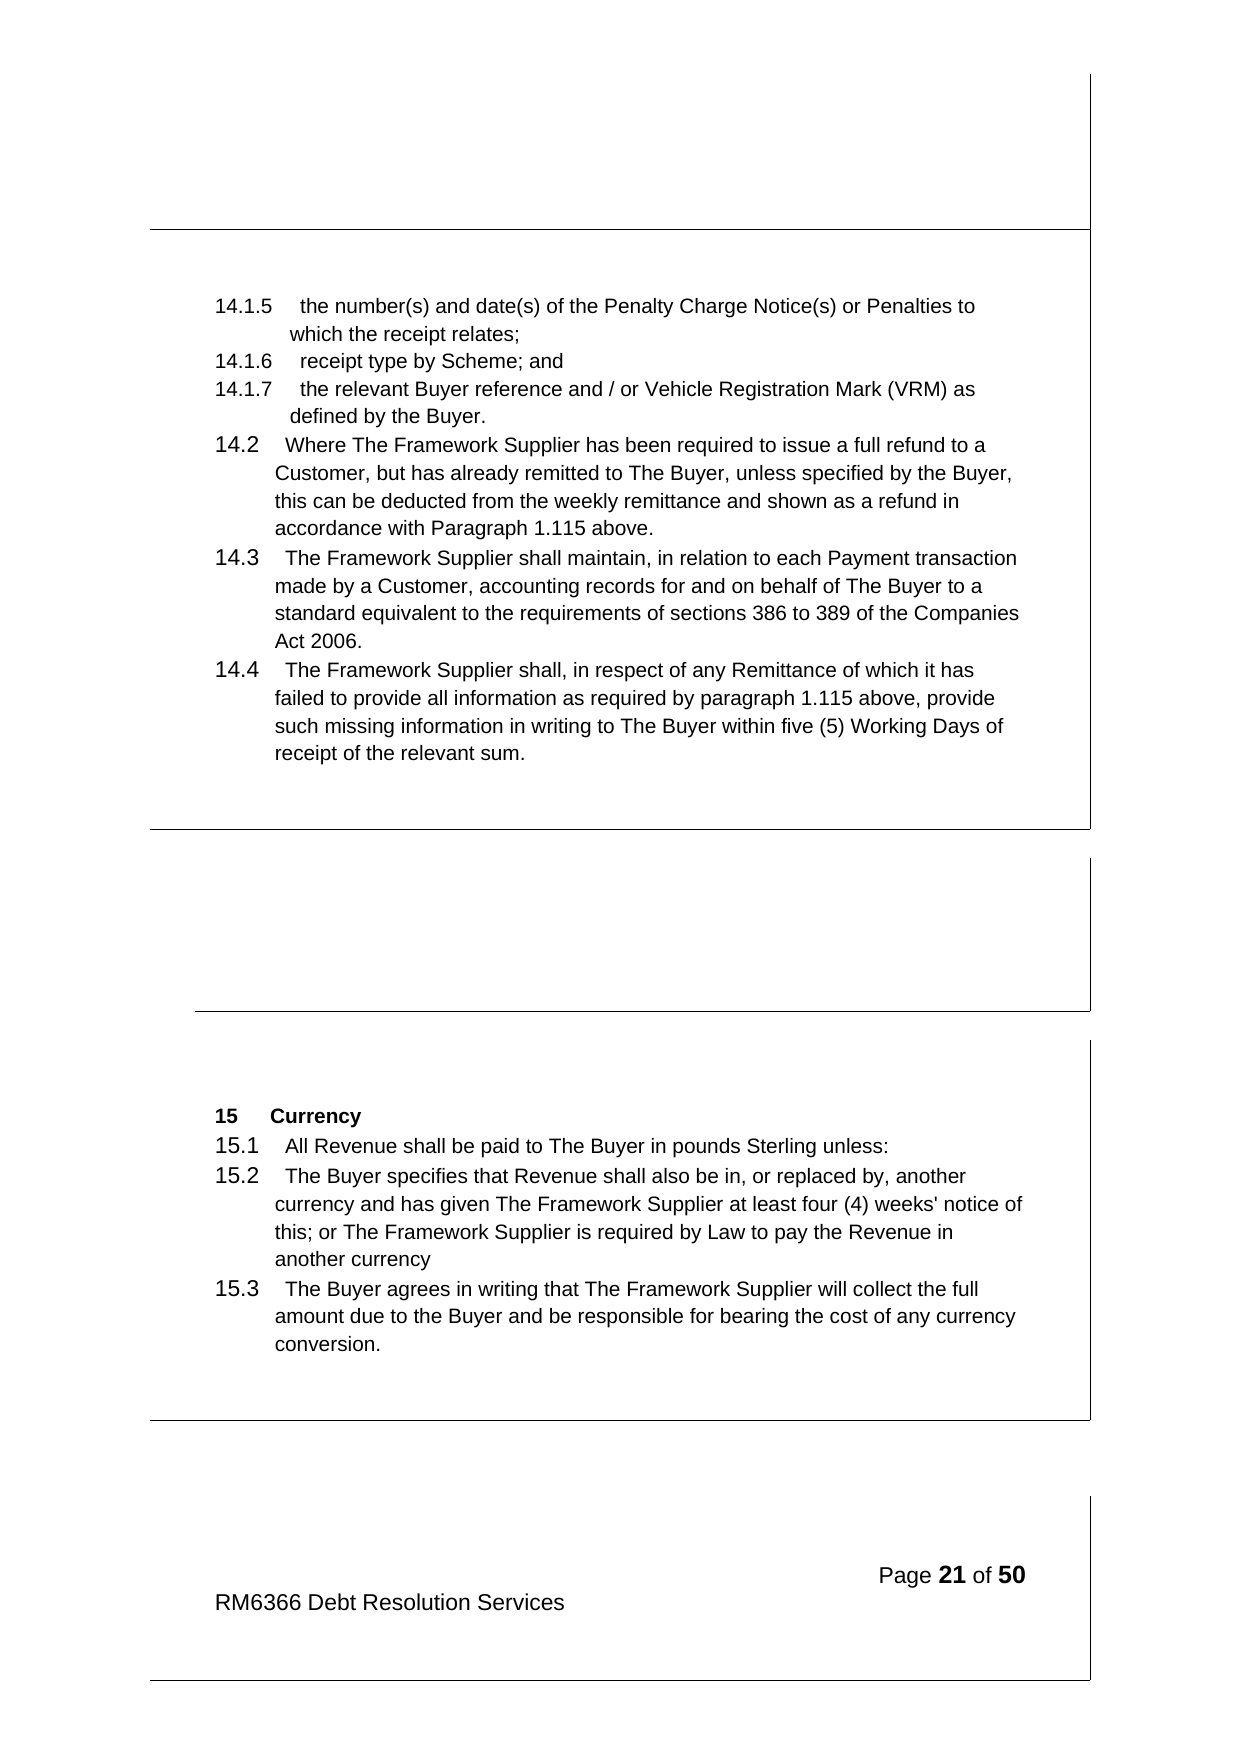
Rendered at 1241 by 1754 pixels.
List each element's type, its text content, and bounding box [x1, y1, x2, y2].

list the relevant Buyer reference and / or Vehicle Registration Mark (VRM) as defined by the Buyer. [150, 312, 1090, 367]
list All Revenue shall be paid to The Buyer in pounds Sterling unless: [150, 1067, 1090, 1097]
list the number(s) and date(s) of the Penalty Charge Notice(s) or Penalties to which the receipt relates; [150, 229, 1090, 284]
list The Buyer specifies that Revenue shall also be in, or replaced by, another currency and has given The Framework Supplier at least four (4) weeks' notice of this; or The Framework Supplier is required by Law to pay the Revenue in another currency [150, 1097, 1090, 1210]
list Where The Framework Supplier has been required to issue a full refund to a Customer, but has already remitted to The Buyer, unless specified by the Buyer, this can be deducted from the weekly remittance and shown as a refund in accordance with Paragraph 1.115 above. [150, 367, 1090, 479]
list The Framework Supplier shall maintain, in relation to each Payment transaction made by a Customer, accounting records for and on behalf of The Buyer to a standard equivalent to the requirements of sections 386 to 389 of the Companies Act 2006. [150, 479, 1090, 592]
list The Framework Supplier shall, in respect of any Remittance of which it has failed to provide all information as required by paragraph 1.115 above, provide such missing information in writing to The Buyer within five (5) Working Days of receipt of the relevant sum. [150, 592, 1090, 829]
list The Buyer agrees in writing that The Framework Supplier will collect the full amount due to the Buyer and be responsible for bearing the cost of any currency conversion. [150, 1210, 1090, 1420]
list Currency [150, 1040, 1090, 1067]
list receipt type by Scheme; and [150, 284, 1090, 312]
